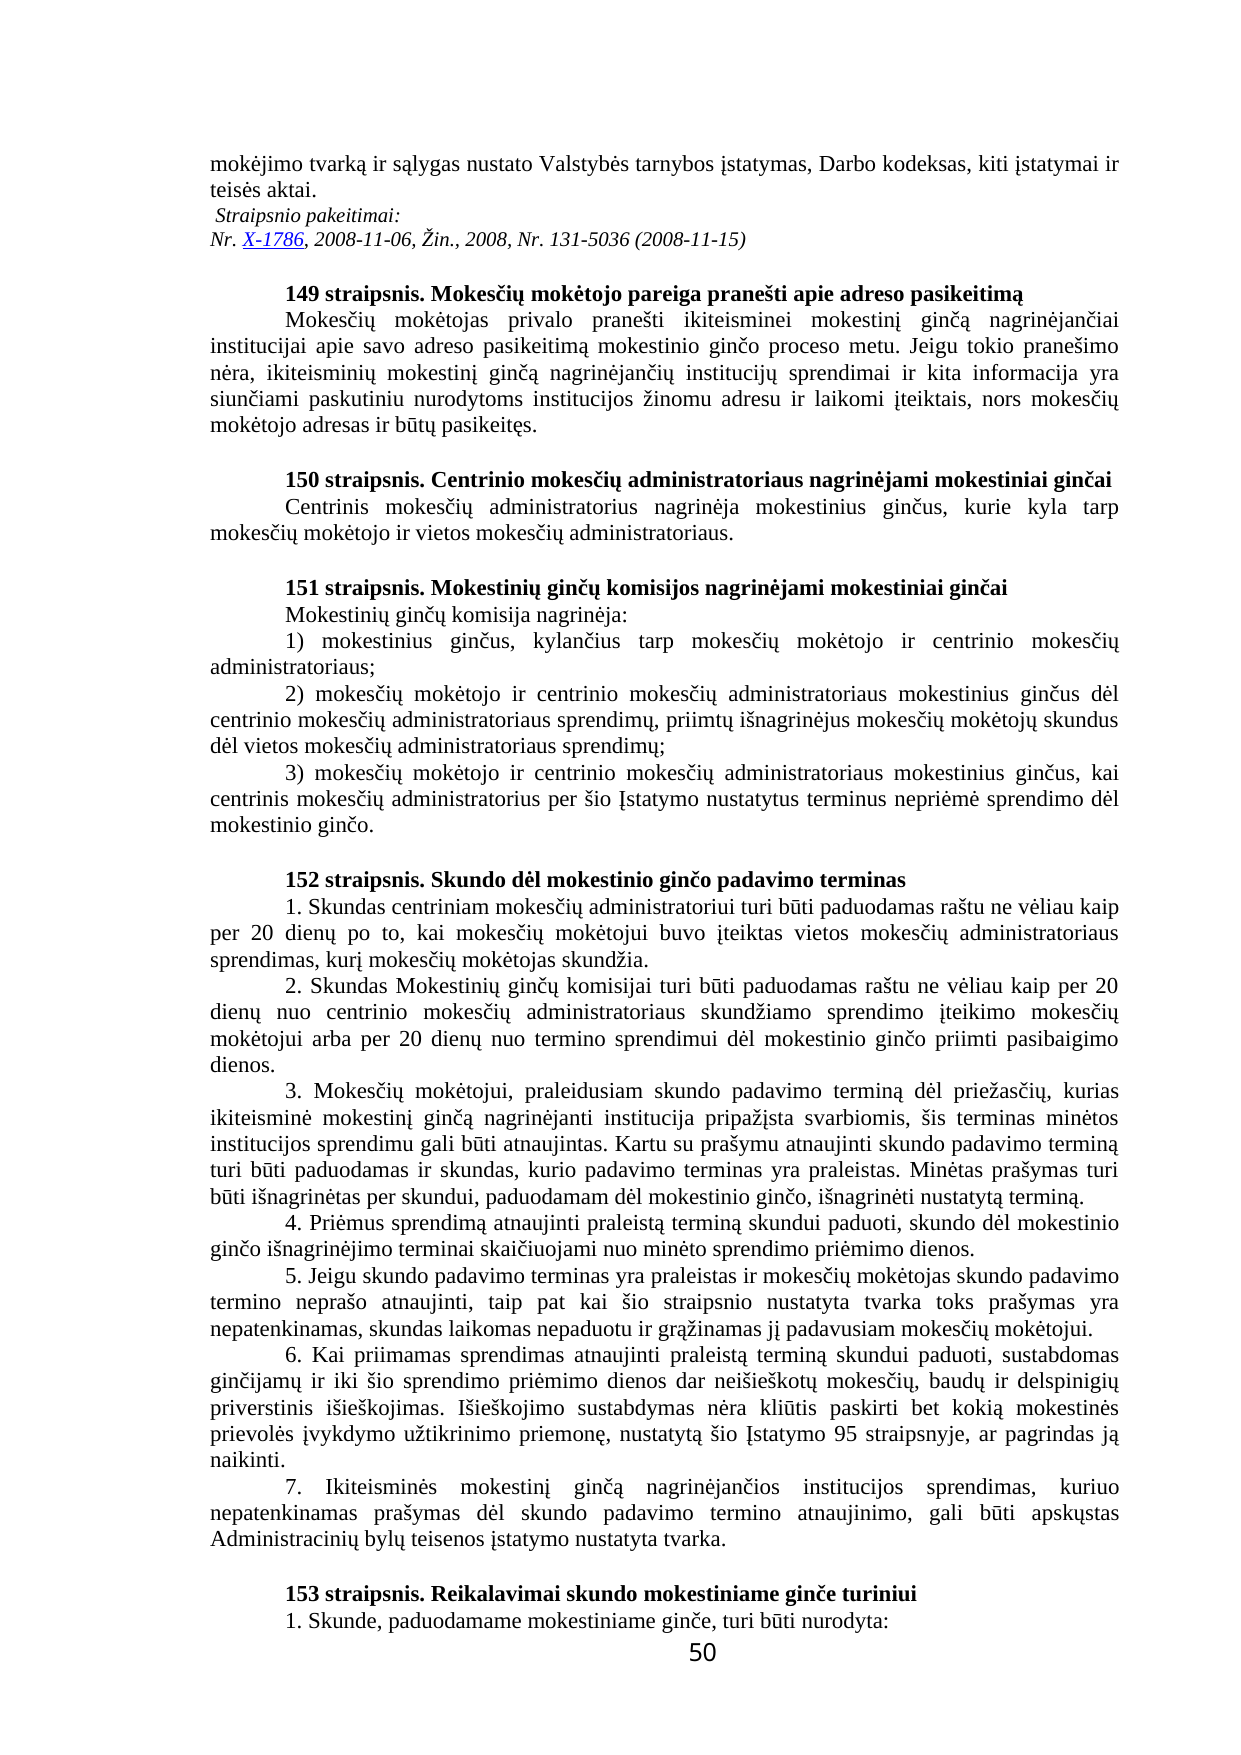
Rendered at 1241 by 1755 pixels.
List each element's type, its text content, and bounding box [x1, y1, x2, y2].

text Mokestinių ginčų komisija nagrinėja: [210, 601, 1120, 627]
text 153 straipsnis. Reikalavimai skundo mokestiniame ginče turiniui [210, 1581, 1120, 1607]
text Centrinis mokesčių administratorius nagrinėja mokestinius ginčus, kurie kyla tarp mokesčių mokėtojo ir vietos mokesčių administratoriaus. [210, 493, 1120, 546]
text 4. Priėmus sprendimą atnaujinti praleistą terminą skundui paduoti, skundo dėl mokestinio ginčo išnagrinėjimo terminai skaičiuojami nuo minėto sprendimo priėmimo dienos. [210, 1209, 1120, 1262]
text Mokesčių mokėtojas privalo pranešti ikiteisminei mokestinį ginčą nagrinėjančiai institucijai apie savo adreso pasikeitimą mokestinio ginčo proceso metu. Jeigu tokio pranešimo nėra, ikiteisminių mokestinį ginčą nagrinėjančių institucijų sprendimai ir kita informacija yra siunčiami paskutiniu nurodytoms institucijos žinomu adresu ir laikomi įteiktais, nors mokesčių mokėtojo adresas ir būtų pasikeitęs. [210, 306, 1120, 438]
text 1. Skunde, paduodamame mokestiniame ginče, turi būti nurodyta: [210, 1607, 1120, 1633]
text 152 straipsnis. Skundo dėl mokestinio ginčo padavimo terminas [210, 867, 1120, 893]
text 2. Skundas Mokestinių ginčų komisijai turi būti paduodamas raštu ne vėliau kaip per 20 dienų nuo centrinio mokesčių administratoriaus skundžiamo sprendimo įteikimo mokesčių mokėtojui arba per 20 dienų nuo termino sprendimui dėl mokestinio ginčo priimti pasibaigimo dienos. [210, 972, 1120, 1077]
text Straipsnio pakeitimai: [210, 203, 1120, 227]
text 1) mokestinius ginčus, kylančius tarp mokesčių mokėtojo ir centrinio mokesčių administratoriaus; [210, 627, 1120, 680]
text 7. Ikiteisminės mokestinį ginčą nagrinėjančios institucijos sprendimas, kuriuo nepatenkinamas prašymas dėl skundo padavimo termino atnaujinimo, gali būti apskųstas Administracinių bylų teisenos įstatymo nustatyta tvarka. [210, 1473, 1120, 1552]
text 151 straipsnis. Mokestinių ginčų komisijos nagrinėjami mokestiniai ginčai [210, 574, 1120, 601]
text 5. Jeigu skundo padavimo terminas yra praleistas ir mokesčių mokėtojas skundo padavimo termino neprašo atnaujinti, taip pat kai šio straipsnio nustatyta tvarka toks prašymas yra nepatenkinamas, skundas laikomas nepaduotu ir grąžinamas jį padavusiam mokesčių mokėtojui. [210, 1262, 1120, 1341]
text 150 straipsnis. Centrinio mokesčių administratoriaus nagrinėjami mokestiniai ginčai [285, 466, 1120, 493]
text 3) mokesčių mokėtojo ir centrinio mokesčių administratoriaus mokestinius ginčus, kai centrinis mokesčių administratorius per šio Įstatymo nustatytus terminus nepriėmė sprendimo dėl mokestinio ginčo. [210, 759, 1120, 838]
text 3. Mokesčių mokėtojui, praleidusiam skundo padavimo terminą dėl priežasčių, kurias ikiteisminė mokestinį ginčą nagrinėjanti institucija pripažįsta svarbiomis, šis terminas minėtos institucijos sprendimu gali būti atnaujintas. Kartu su prašymu atnaujinti skundo padavimo terminą turi būti paduodamas ir skundas, kurio padavimo terminas yra praleistas. Minėtas prašymas turi būti išnagrinėtas per skundui, paduodamam dėl mokestinio ginčo, išnagrinėti nustatytą terminą. [210, 1077, 1120, 1209]
text 6. Kai priimamas sprendimas atnaujinti praleistą terminą skundui paduoti, sustabdomas ginčijamų ir iki šio sprendimo priėmimo dienos dar neišieškotų mokesčių, baudų ir delspinigių priverstinis išieškojimas. Išieškojimo sustabdymas nėra kliūtis paskirti bet kokią mokestinės prievolės įvykdymo užtikrinimo priemonę, nustatytą šio Įstatymo 95 straipsnyje, ar pagrindas ją naikinti. [210, 1341, 1120, 1473]
text Nr. X-1786, 2008-11-06, Žin., 2008, Nr. 131-5036 (2008-11-15) [210, 227, 1120, 251]
text mokėjimo tvarką ir sąlygas nustato Valstybės tarnybos įstatymas, Darbo kodeksas, kiti įstatymai ir teisės aktai. [210, 150, 1120, 203]
text 149 straipsnis. Mokesčių mokėtojo pareiga pranešti apie adreso pasikeitimą [210, 279, 1120, 306]
text 1. Skundas centriniam mokesčių administratoriui turi būti paduodamas raštu ne vėliau kaip per 20 dienų po to, kai mokesčių mokėtojui buvo įteiktas vietos mokesčių administratoriaus sprendimas, kurį mokesčių mokėtojas skundžia. [210, 893, 1120, 972]
text 2) mokesčių mokėtojo ir centrinio mokesčių administratoriaus mokestinius ginčus dėl centrinio mokesčių administratoriaus sprendimų, priimtų išnagrinėjus mokesčių mokėtojų skundus dėl vietos mokesčių administratoriaus sprendimų; [210, 680, 1120, 759]
